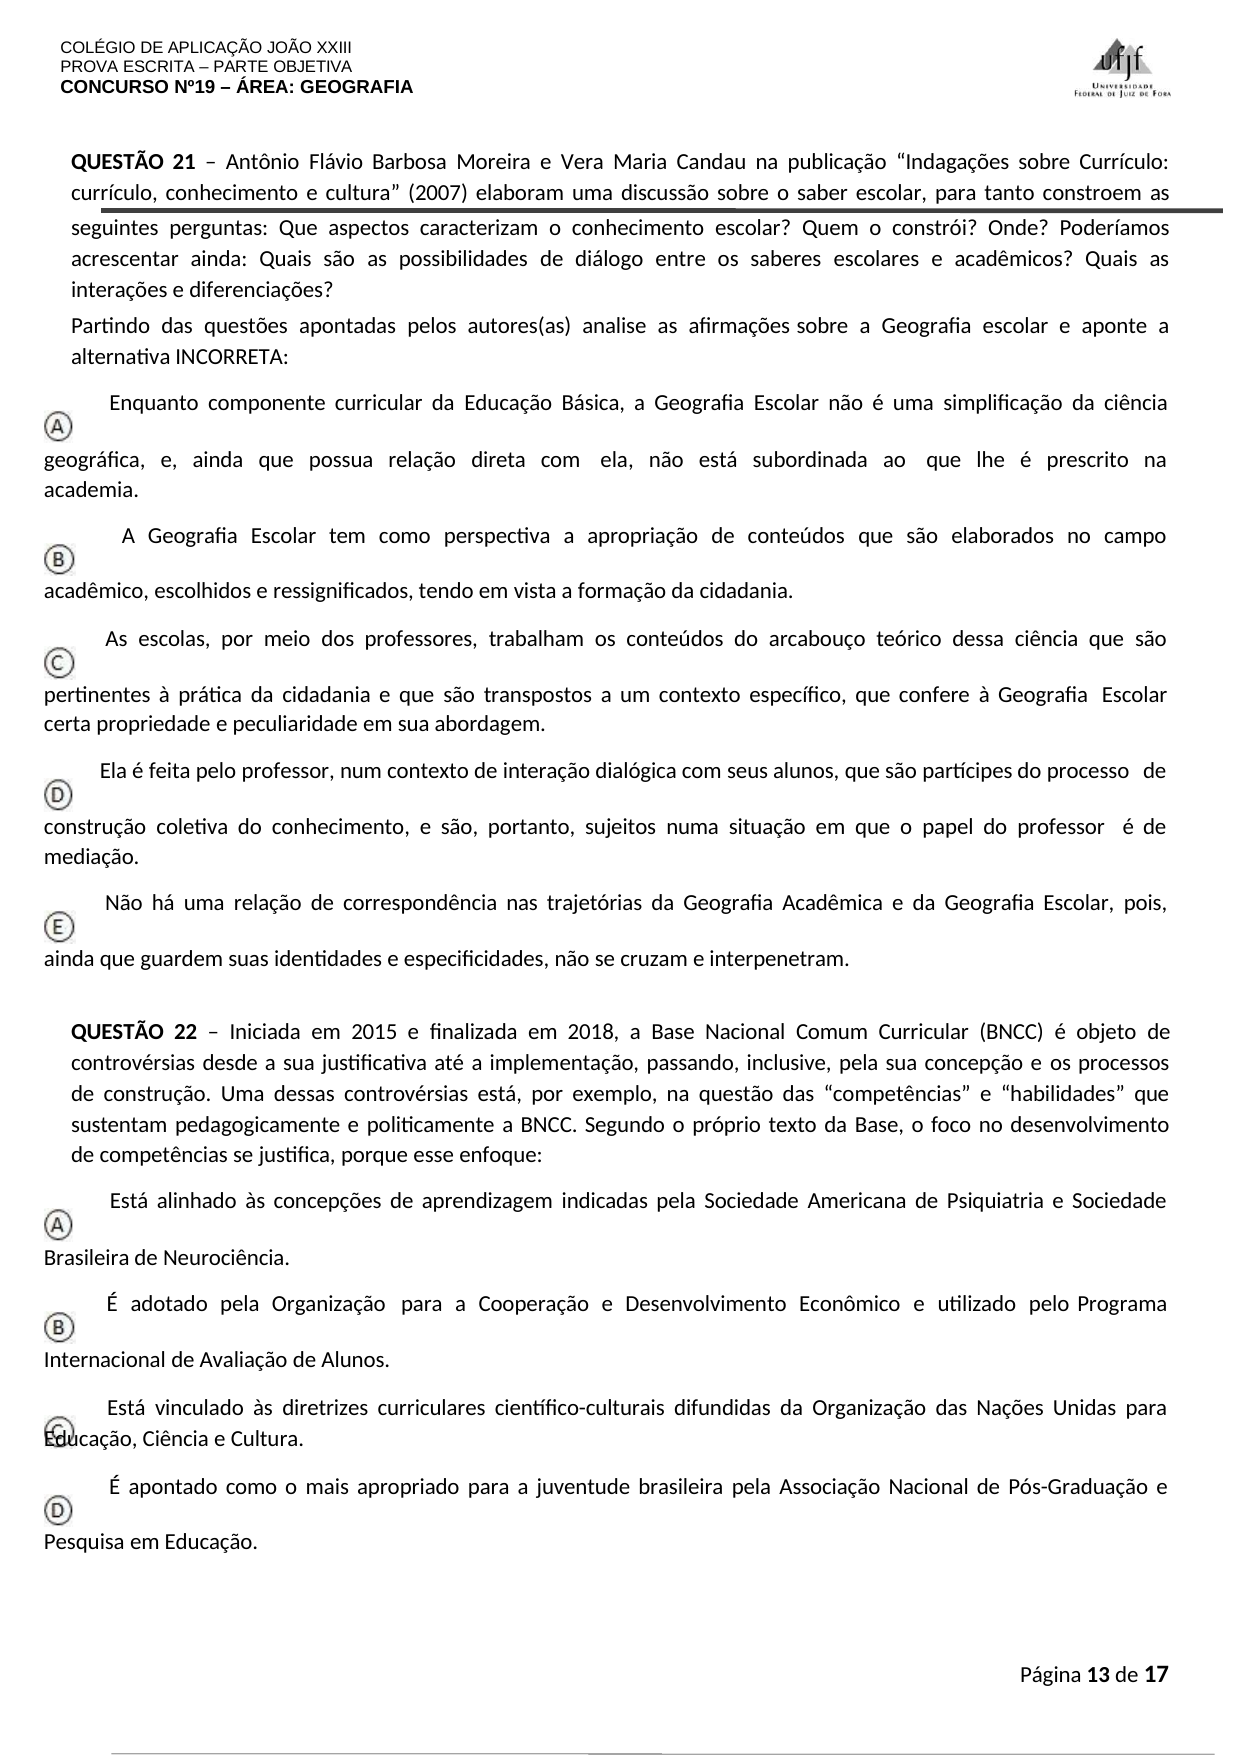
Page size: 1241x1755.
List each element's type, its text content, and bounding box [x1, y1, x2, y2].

text Partindo das questões apontadas pelos autores(as) analise as afirmações sobre a Geografia escolar e aponte a alternativa INCORRETA: [71, 312, 1170, 370]
text É apontado como o mais apropriado para a juventude brasileira pela Associação Nacional de Pós-Graduação e Pesquisa em Educação. [44, 1472, 1168, 1555]
text Está vinculado às diretrizes curriculares científico-culturais difundidas da Organização das Nações Unidas para Educação, Ciência e Cultura. [44, 1391, 1168, 1453]
text Enquanto componente curricular da Educação Básica, a Geografia Escolar não é uma simplificação da ciência geográfica, e, ainda que possua relação direta com ela, não está subordinada ao que lhe é prescrito na academia. [44, 388, 1168, 503]
text Não há uma relação de correspondência nas trajetórias da Geografia Acadêmica e da Geografia Escolar, pois, ainda que guardem suas identidades e especificidades, não se cruzam e interpenetram. [44, 888, 1167, 972]
text QUESTÃO 22 – Iniciada em 2015 e finalizada em 2018, a Base Nacional Comum Curricular (BNCC) é objeto de controvérsias desde a sua justificativa até a implementação, passando, inclusive, pela sua concepção e os processos de construção. Uma dessas controvérsias está, por exemplo, na questão das “competências” e “habilidades” que sustentam pedagogicamente e politicamente a BNCC. Segundo o próprio texto da Base, o foco no desenvolvimento de competências se justifica, porque esse enfoque: [71, 1017, 1170, 1168]
text QUESTÃO 21 – Antônio Flávio Barbosa Moreira e Vera Maria Candau na publicação “Indagações sobre Currículo: currículo, conhecimento e cultura” (2007) elaboram uma discussão sobre o saber escolar, para tanto constroem as seguintes perguntas: Que aspectos caracterizam o conhecimento escolar? Quem o constrói? Onde? Poderíamos acrescentar ainda: Quais são as possibilidades de diálogo entre os saberes escolares e acadêmicos? Quais as interações e diferenciações? [71, 147, 1170, 303]
text Ela é feita pelo professor, num contexto de interação dialógica com seus alunos, que são partícipes do processo de construção coletiva do conhecimento, e são, portanto, sujeitos numa situação em que o papel do professor é de mediação. [44, 756, 1167, 870]
text A Geografia Escolar tem como perspectiva a apropriação de conteúdos que são elaborados no campo acadêmico, escolhidos e ressignificados, tendo em vista a formação da cidadania. [44, 521, 1168, 604]
text As escolas, por meio dos professores, trabalham os conteúdos do arcabouço teórico dessa ciência que são pertinentes à prática da cidadania e que são transpostos a um contexto específico, que confere à Geografia Escolar certa propriedade e peculiaridade em sua abordagem. [44, 624, 1168, 737]
text É adotado pela Organização para a Cooperação e Desenvolvimento Econômico e utilizado pelo Programa Internacional de Avaliação de Alunos. [44, 1289, 1168, 1373]
text Está alinhado às concepções de aprendizagem indicadas pela Sociedade Americana de Psiquiatria e Sociedade Brasileira de Neurociência. [44, 1186, 1168, 1271]
